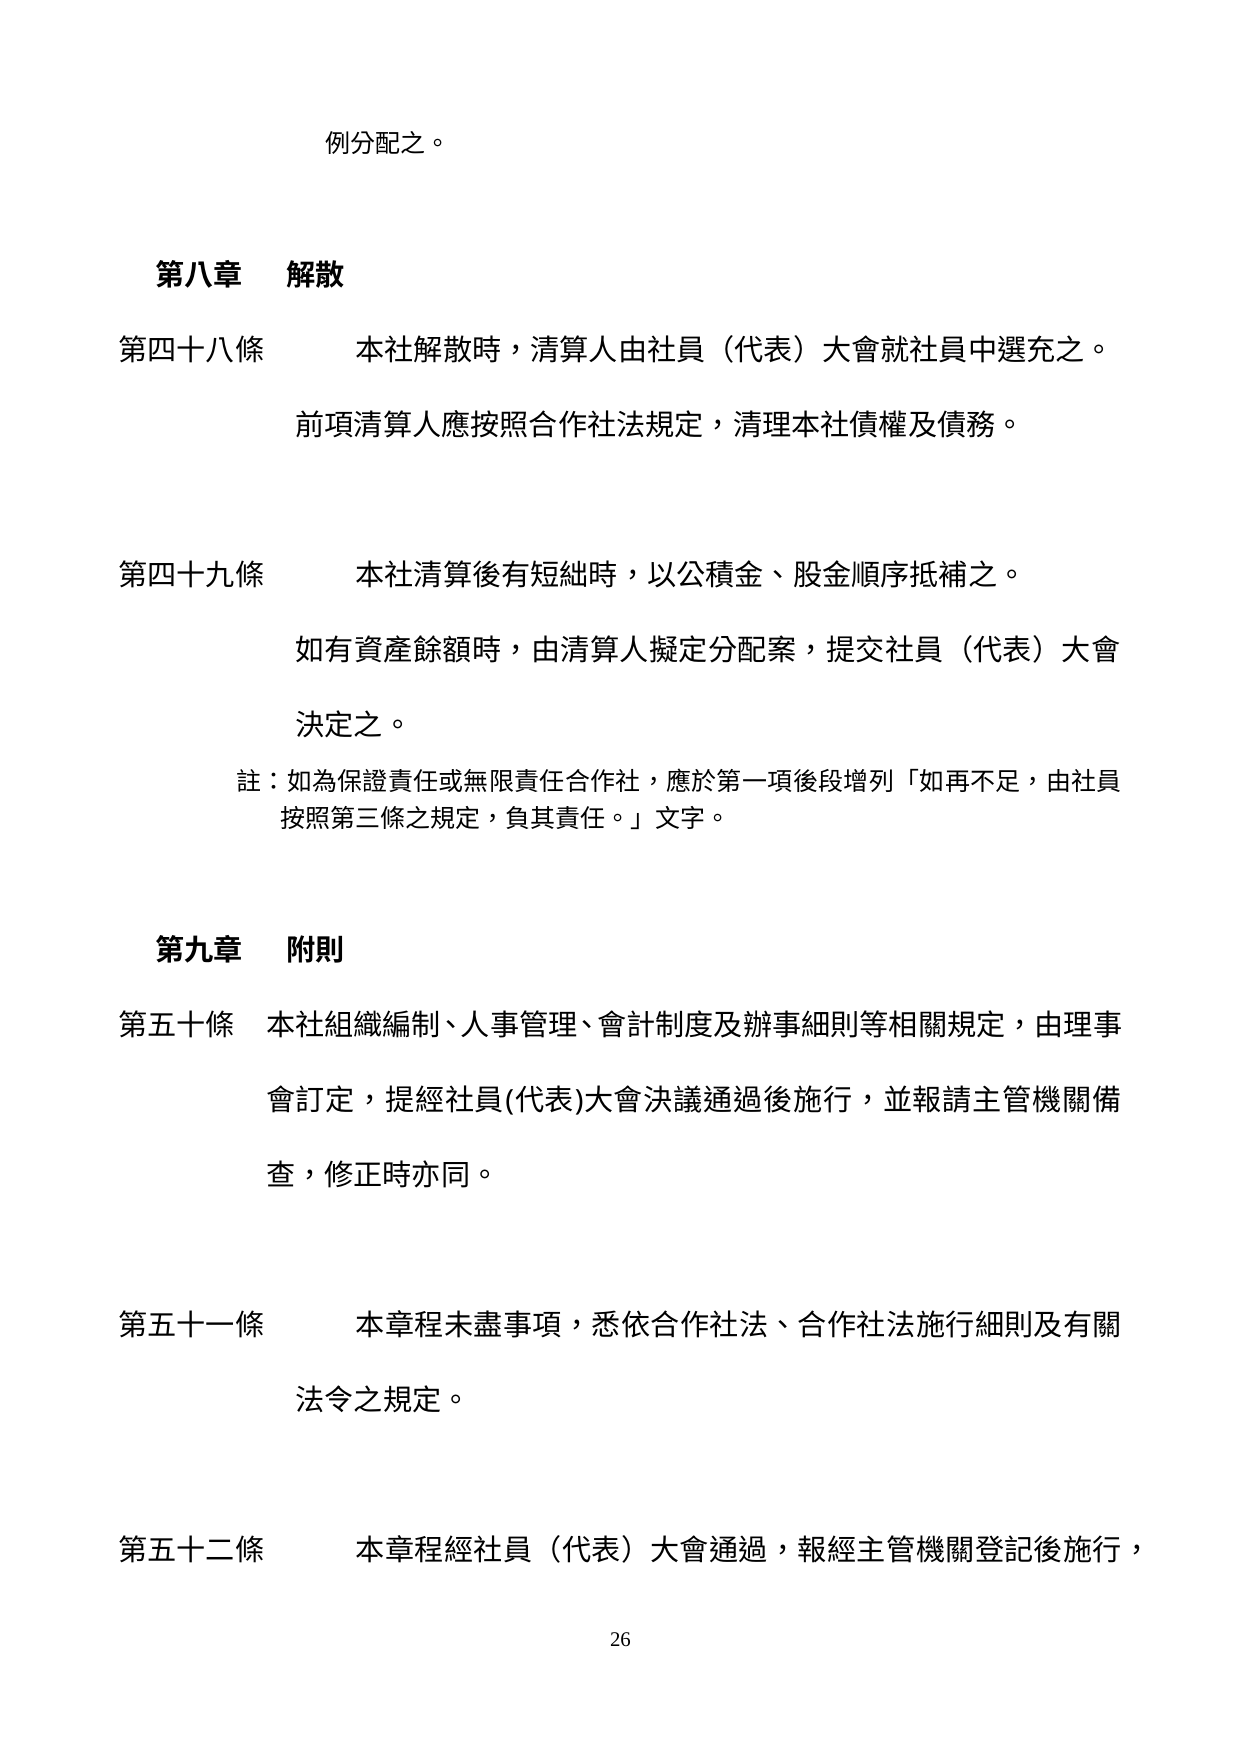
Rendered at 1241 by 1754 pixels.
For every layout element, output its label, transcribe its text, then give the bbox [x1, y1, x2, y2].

list 解散 [118, 235, 1122, 310]
list 附則 [118, 910, 1122, 985]
text 如有資產餘額時，由清算人擬定分配案，提交社員（代表）大會決定之。 [295, 610, 1122, 760]
list 本社解散時，清算人由社員（代表）大會就社員中選充之。 [118, 310, 1122, 385]
text 註：如為保證責任或無限責任合作社，應於第一項後段增列「如再不足，由社員按照第三條之規定，負其責任。」文字。 [236, 760, 1122, 835]
list 本章程未盡事項，悉依合作社法、合作社法施行細則及有關法令之規定。 [118, 1285, 1122, 1435]
list 例分配之。 [266, 123, 1122, 160]
list 本社組織編制、人事管理、會計制度及辦事細則等相關規定，由理事會訂定，提經社員(代表)大會決議通過後施行，並報請主管機關備查，修正時亦同。 [118, 985, 1122, 1210]
list 本章程經社員（代表）大會通過，報經主管機關登記後施行，修正時亦同。 [118, 1510, 1122, 1585]
list 本社清算後有短絀時，以公積金、股金順序抵補之。 [118, 535, 1122, 610]
text 前項清算人應按照合作社法規定，清理本社債權及債務。 [295, 385, 1122, 460]
